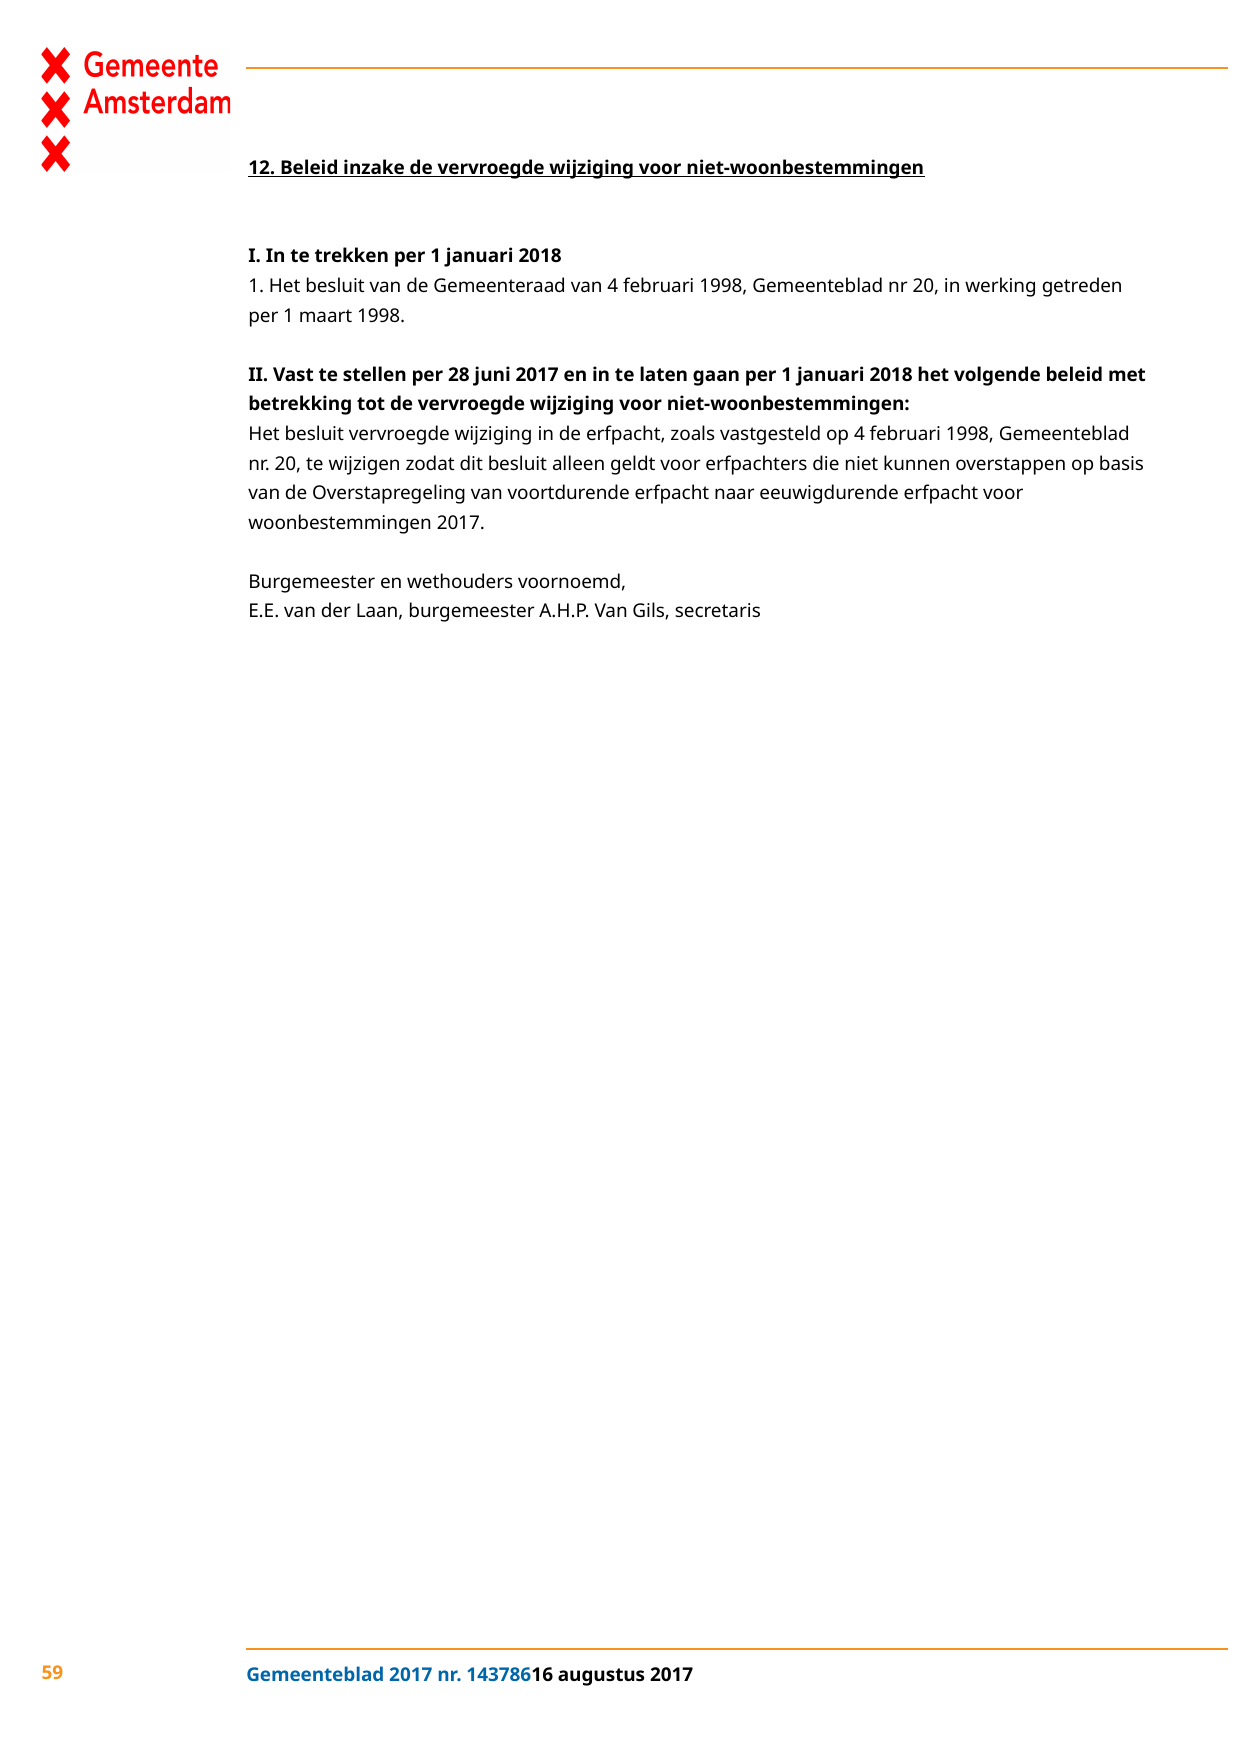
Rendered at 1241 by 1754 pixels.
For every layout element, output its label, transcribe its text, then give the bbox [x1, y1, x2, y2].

picture [41, 47, 231, 172]
text II. Vast te stellen per 28 juni 2017 en in te laten gaan per 1 januari 2018 het volgende beleid met betrekking tot de vervroegde wijziging voor niet-woonbestemmingen: [248, 361, 1152, 416]
text 12. Beleid inzake de vervroegde wijziging voor niet-woonbestemmingen [248, 154, 1152, 180]
text E.E. van der Laan, burgemeester A.H.P. Van Gils, secretaris [248, 598, 1152, 623]
text 1. Het besluit van de Gemeenteraad van 4 februari 1998, Gemeenteblad nr 20, in werking getreden per 1 maart 1998. [248, 272, 1152, 328]
text Het besluit vervroegde wijziging in de erfpacht, zoals vastgesteld op 4 februari 1998, Gemeenteblad nr. 20, te wijzigen zodat dit besluit alleen geldt voor erfpachters die niet kunnen overstappen op basis van de Overstapregeling van voortdurende erfpacht naar eeuwigdurende erfpacht voor woonbestemmingen 2017. [248, 420, 1152, 535]
text I. In te trekken per 1 januari 2018 [248, 243, 1152, 268]
text Burgemeester en wethouders voornoemd, [248, 568, 1152, 594]
